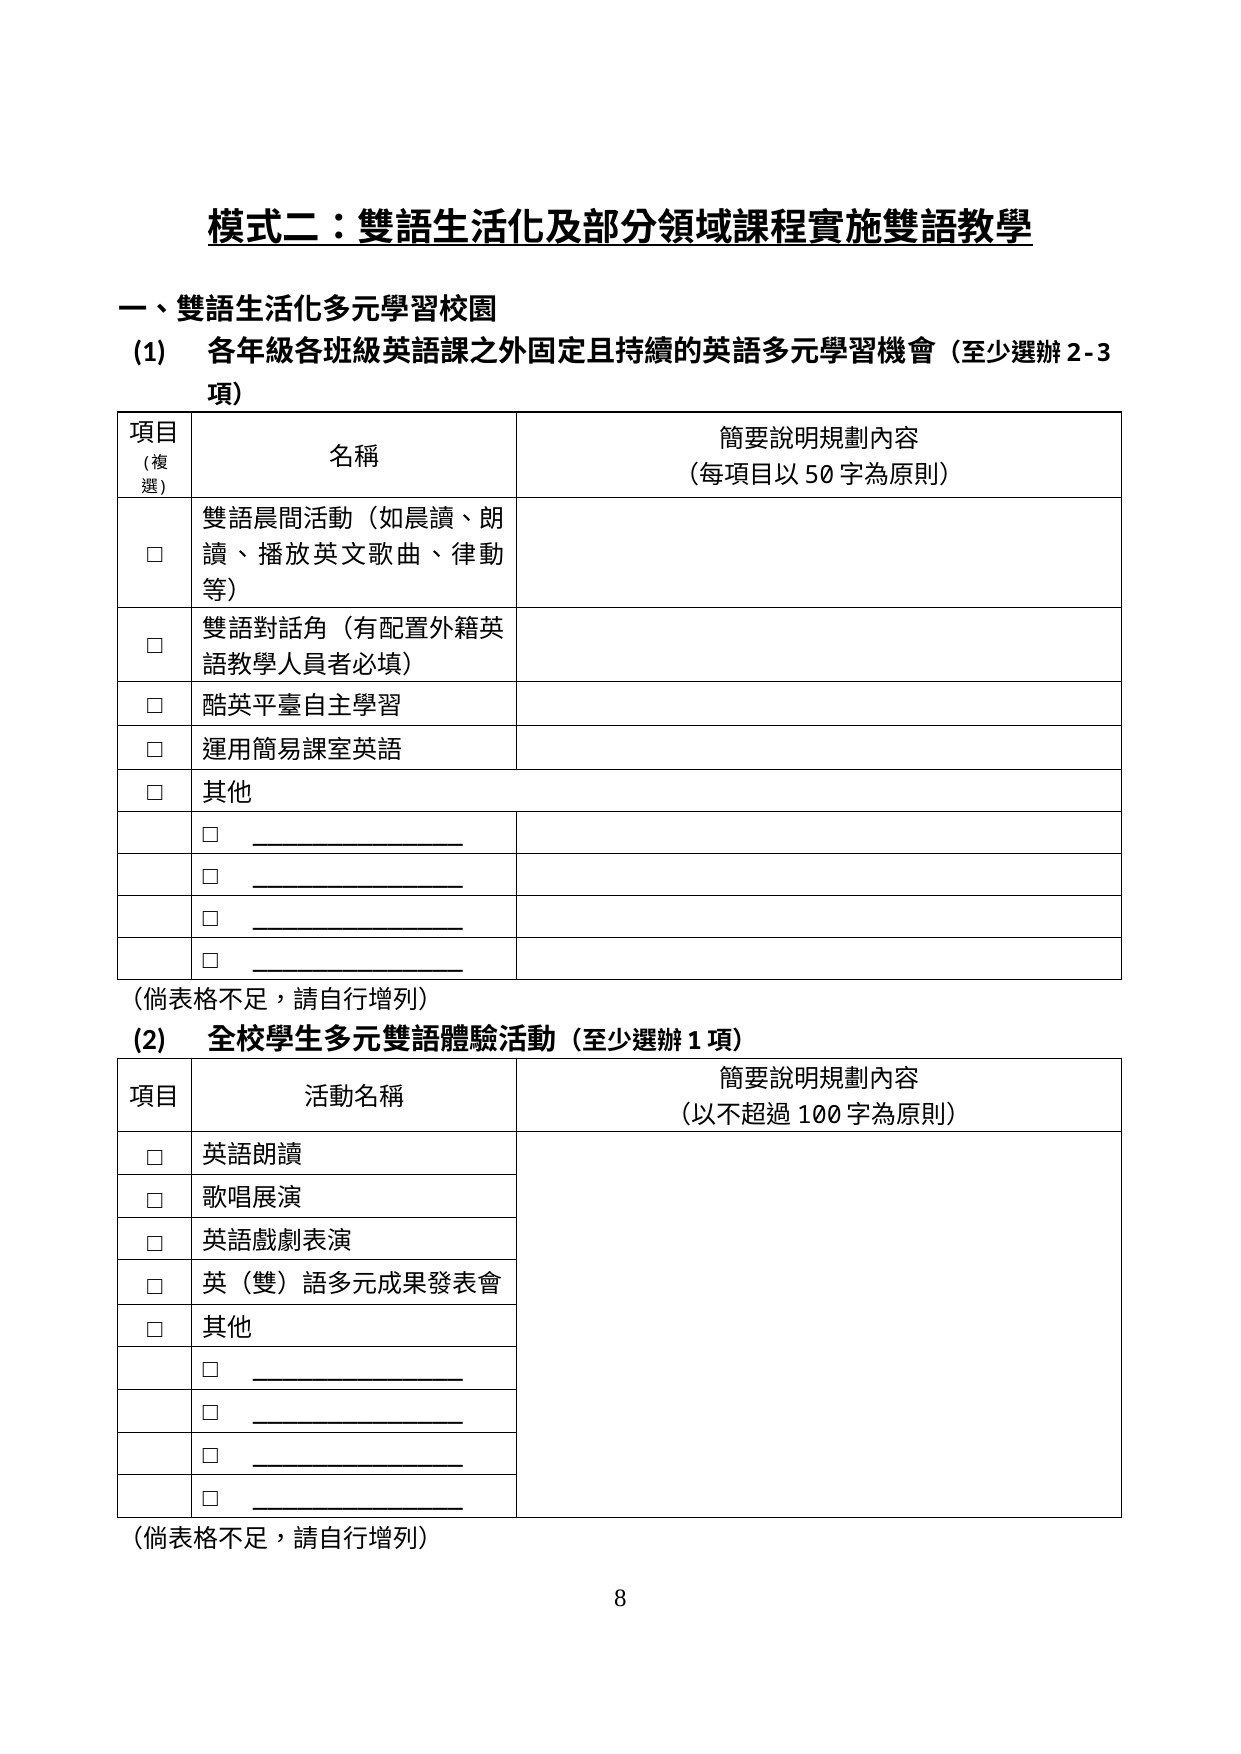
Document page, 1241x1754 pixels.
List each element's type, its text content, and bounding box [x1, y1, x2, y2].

subtitle 模式二：雙語生活化及部分領域課程實施雙語教學 [118, 207, 1122, 249]
table_cell [517, 896, 1121, 937]
table_cell □ [118, 770, 191, 811]
table_cell 英語朗讀 [192, 1132, 516, 1174]
table_cell ______________ [192, 1475, 516, 1517]
table_cell [517, 682, 1121, 725]
table_cell [517, 608, 1121, 681]
table_cell [517, 854, 1121, 895]
table_cell 運用簡易課室英語 [192, 726, 516, 769]
table_cell [118, 938, 191, 979]
table_cell [118, 896, 191, 937]
table_header 項目 [118, 1059, 191, 1131]
table_cell [118, 1390, 191, 1432]
table_cell 其他 [192, 770, 1121, 811]
table_cell 雙語晨間活動（如晨讀、朗讀、播放英文歌曲、律動等） [192, 498, 516, 607]
table_cell [118, 1347, 191, 1389]
table_cell [118, 1433, 191, 1474]
table_cell [118, 854, 191, 895]
table_cell □ [118, 682, 191, 725]
table_cell □ [118, 498, 191, 607]
table_cell ______________ [192, 1347, 516, 1389]
table_cell □ [118, 726, 191, 769]
table_header 名稱 [192, 413, 516, 497]
subtitle 一、雙語生活化多元學習校園 [118, 286, 1122, 328]
table_header 項目(複選) [118, 413, 191, 497]
table_cell ______________ [192, 854, 516, 895]
list 各年級各班級英語課之外固定且持續的英語多元學習機會（至少選辦2-3項） [133, 328, 1122, 411]
list 全校學生多元雙語體驗活動（至少選辦1項） [133, 1016, 1122, 1058]
table_cell ______________ [192, 938, 516, 979]
table_cell □ [118, 1218, 191, 1259]
table_header 簡要說明規劃內容 （以不超過100字為原則） [517, 1059, 1121, 1131]
table_cell [118, 1475, 191, 1517]
table_cell 其他 [192, 1305, 516, 1346]
table_cell 雙語對話角（有配置外籍英語教學人員者必填） [192, 608, 516, 681]
table_cell [517, 938, 1121, 979]
table_cell [517, 1132, 1121, 1517]
table_cell □ [118, 1305, 191, 1346]
table_cell 英（雙）語多元成果發表會 [192, 1260, 516, 1303]
subtitle （倘表格不足，請自行增列） [118, 980, 1122, 1016]
table_cell 酷英平臺自主學習 [192, 682, 516, 725]
table_header 簡要說明規劃內容 （每項目以50字為原則） [517, 413, 1121, 497]
table_cell □ [118, 1260, 191, 1303]
table_cell [517, 812, 1121, 853]
table_cell ______________ [192, 1433, 516, 1474]
table_cell 歌唱展演 [192, 1175, 516, 1217]
table_cell ______________ [192, 812, 516, 853]
table_cell □ [118, 1132, 191, 1174]
table_cell ______________ [192, 896, 516, 937]
table_cell ______________ [192, 1390, 516, 1432]
subtitle （倘表格不足，請自行增列） [118, 1518, 1122, 1554]
table_cell [118, 812, 191, 853]
table_cell [517, 498, 1121, 607]
table_header 活動名稱 [192, 1059, 516, 1131]
table_cell □ [118, 608, 191, 681]
table_cell 英語戲劇表演 [192, 1218, 516, 1259]
table_cell [517, 726, 1121, 769]
table_cell □ [118, 1175, 191, 1217]
